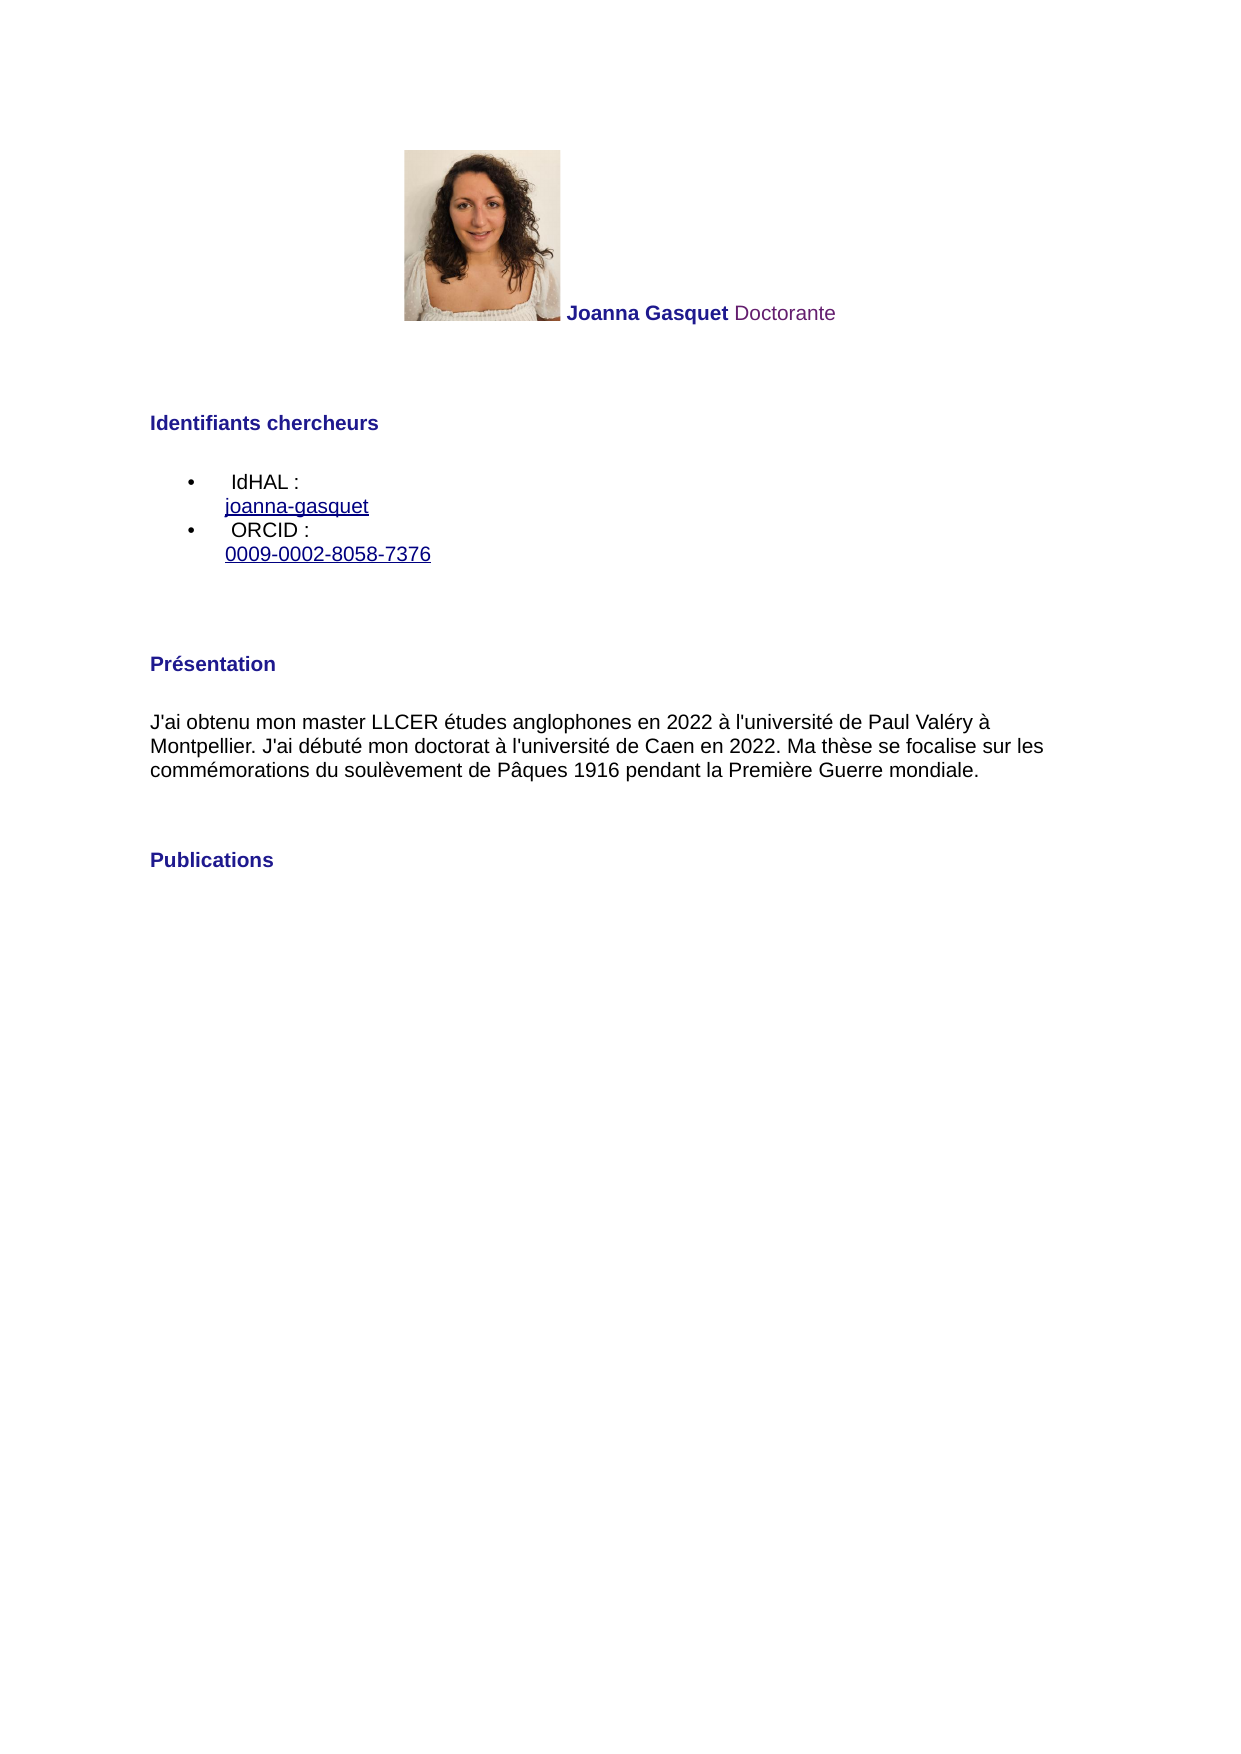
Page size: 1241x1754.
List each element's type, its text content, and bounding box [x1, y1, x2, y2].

list ORCID : [187, 517, 1090, 541]
list joanna-gasquet [187, 493, 1090, 517]
subtitle Présentation [150, 652, 1090, 676]
list 0009-0002-8058-7376 [187, 541, 1090, 565]
subtitle Identifiants chercheurs [150, 411, 1090, 435]
subtitle Joanna Gasquet Doctorante [150, 150, 1090, 325]
picture [404, 150, 561, 321]
text J'ai obtenu mon master LLCER études anglophones en 2022 à l'université de Paul Valéry à Montpellier. J'ai débuté mon doctorat à l'université de Caen en 2022. Ma thèse se focalise sur les commémorations du soulèvement de Pâques 1916 pendant la Première Guerre mondiale. [150, 710, 1090, 782]
list IdHAL : [187, 469, 1090, 493]
subtitle Publications [150, 848, 1090, 872]
